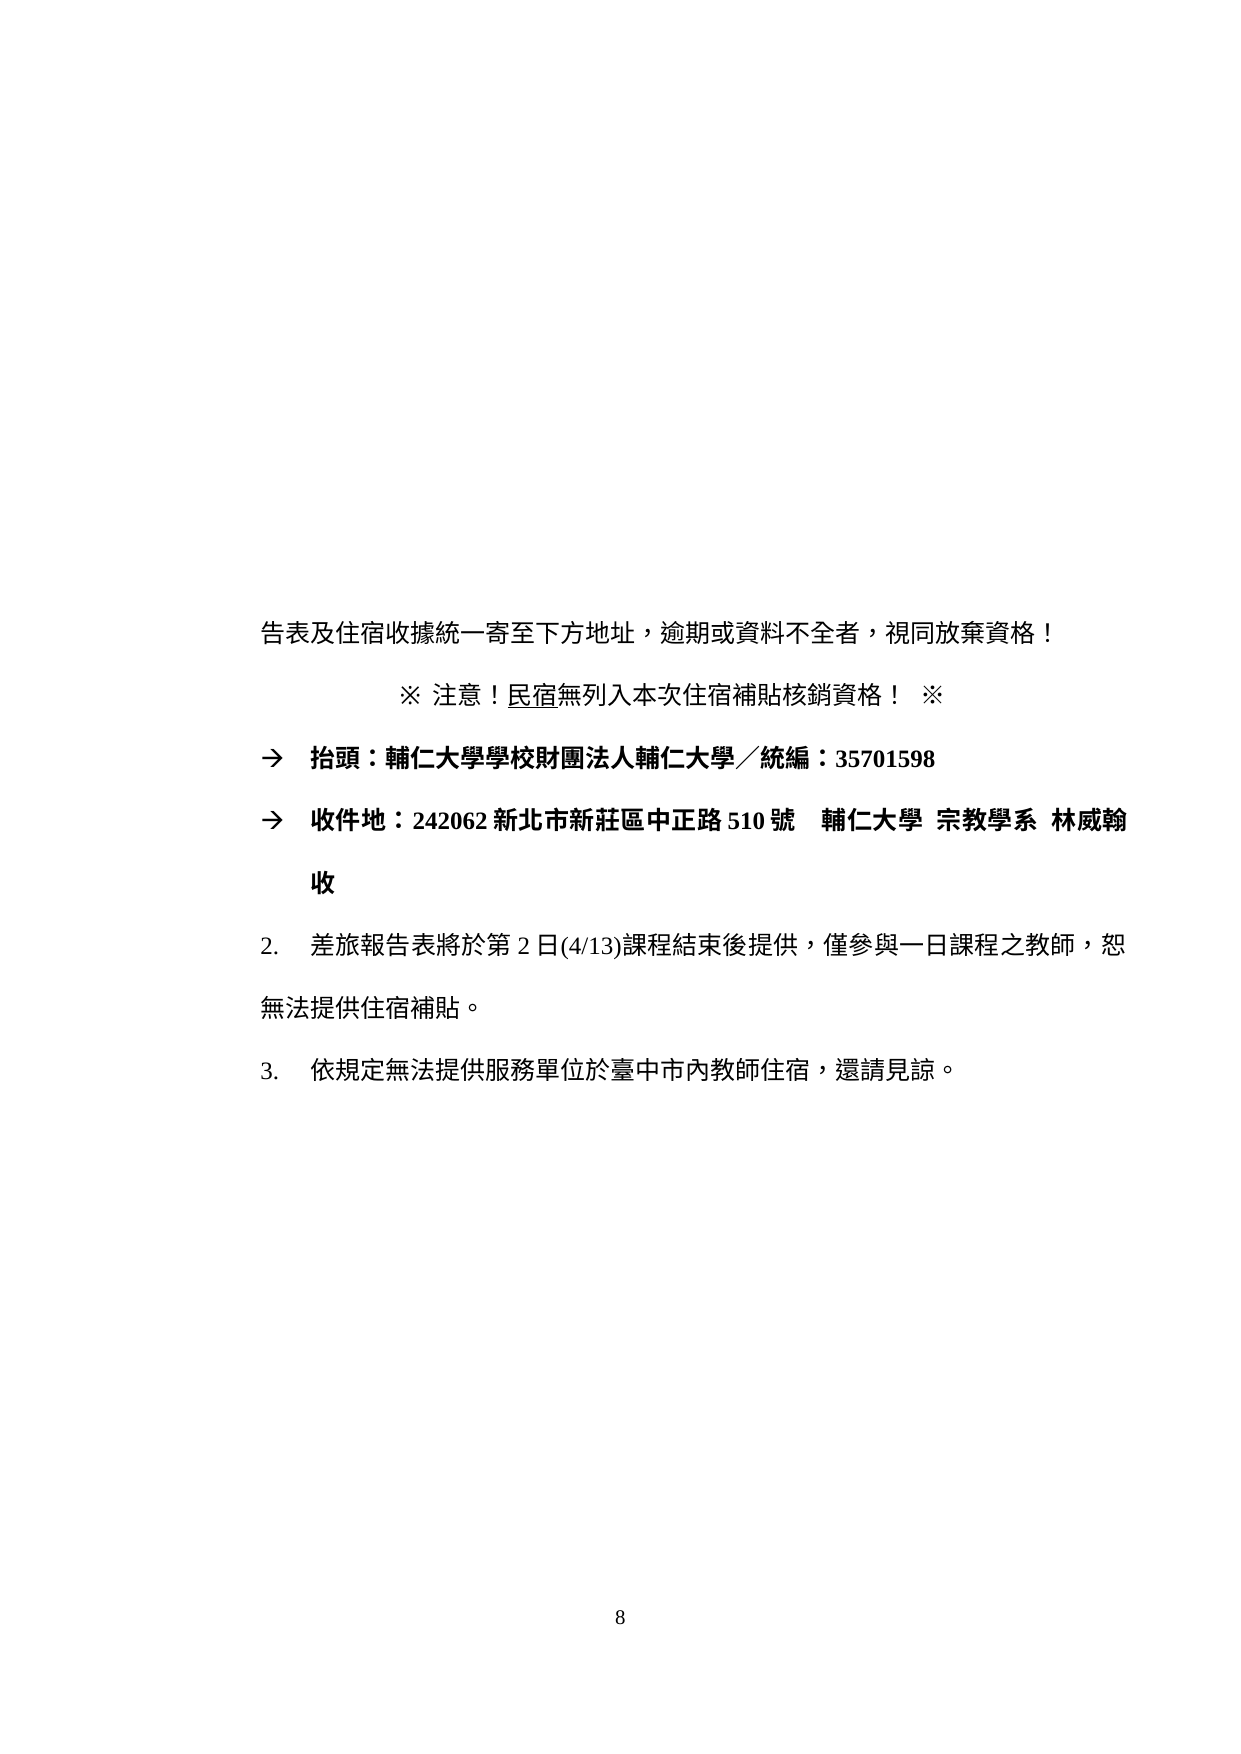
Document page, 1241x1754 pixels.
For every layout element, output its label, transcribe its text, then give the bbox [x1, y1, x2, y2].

list 差旅報告表將於第2日(4/13)課程結束後提供，僅參與一日課程之教師，恕無法提供住宿補貼。 [260, 902, 1128, 1027]
list 告表及住宿收據統一寄至下方地址，逾期或資料不全者，視同放棄資格！ [260, 589, 1128, 652]
list 依規定無法提供服務單位於臺中市內教師住宿，還請見諒。 [260, 1027, 1128, 1089]
list 注意！民宿無列入本次住宿補貼核銷資格！ ※ [212, 652, 1128, 714]
list 收件地：242062新北市新莊區中正路510號 輔仁大學 宗教學系 林威翰 收 [260, 777, 1128, 902]
list 抬頭：輔仁大學學校財團法人輔仁大學／統編：35701598 [260, 714, 1128, 777]
